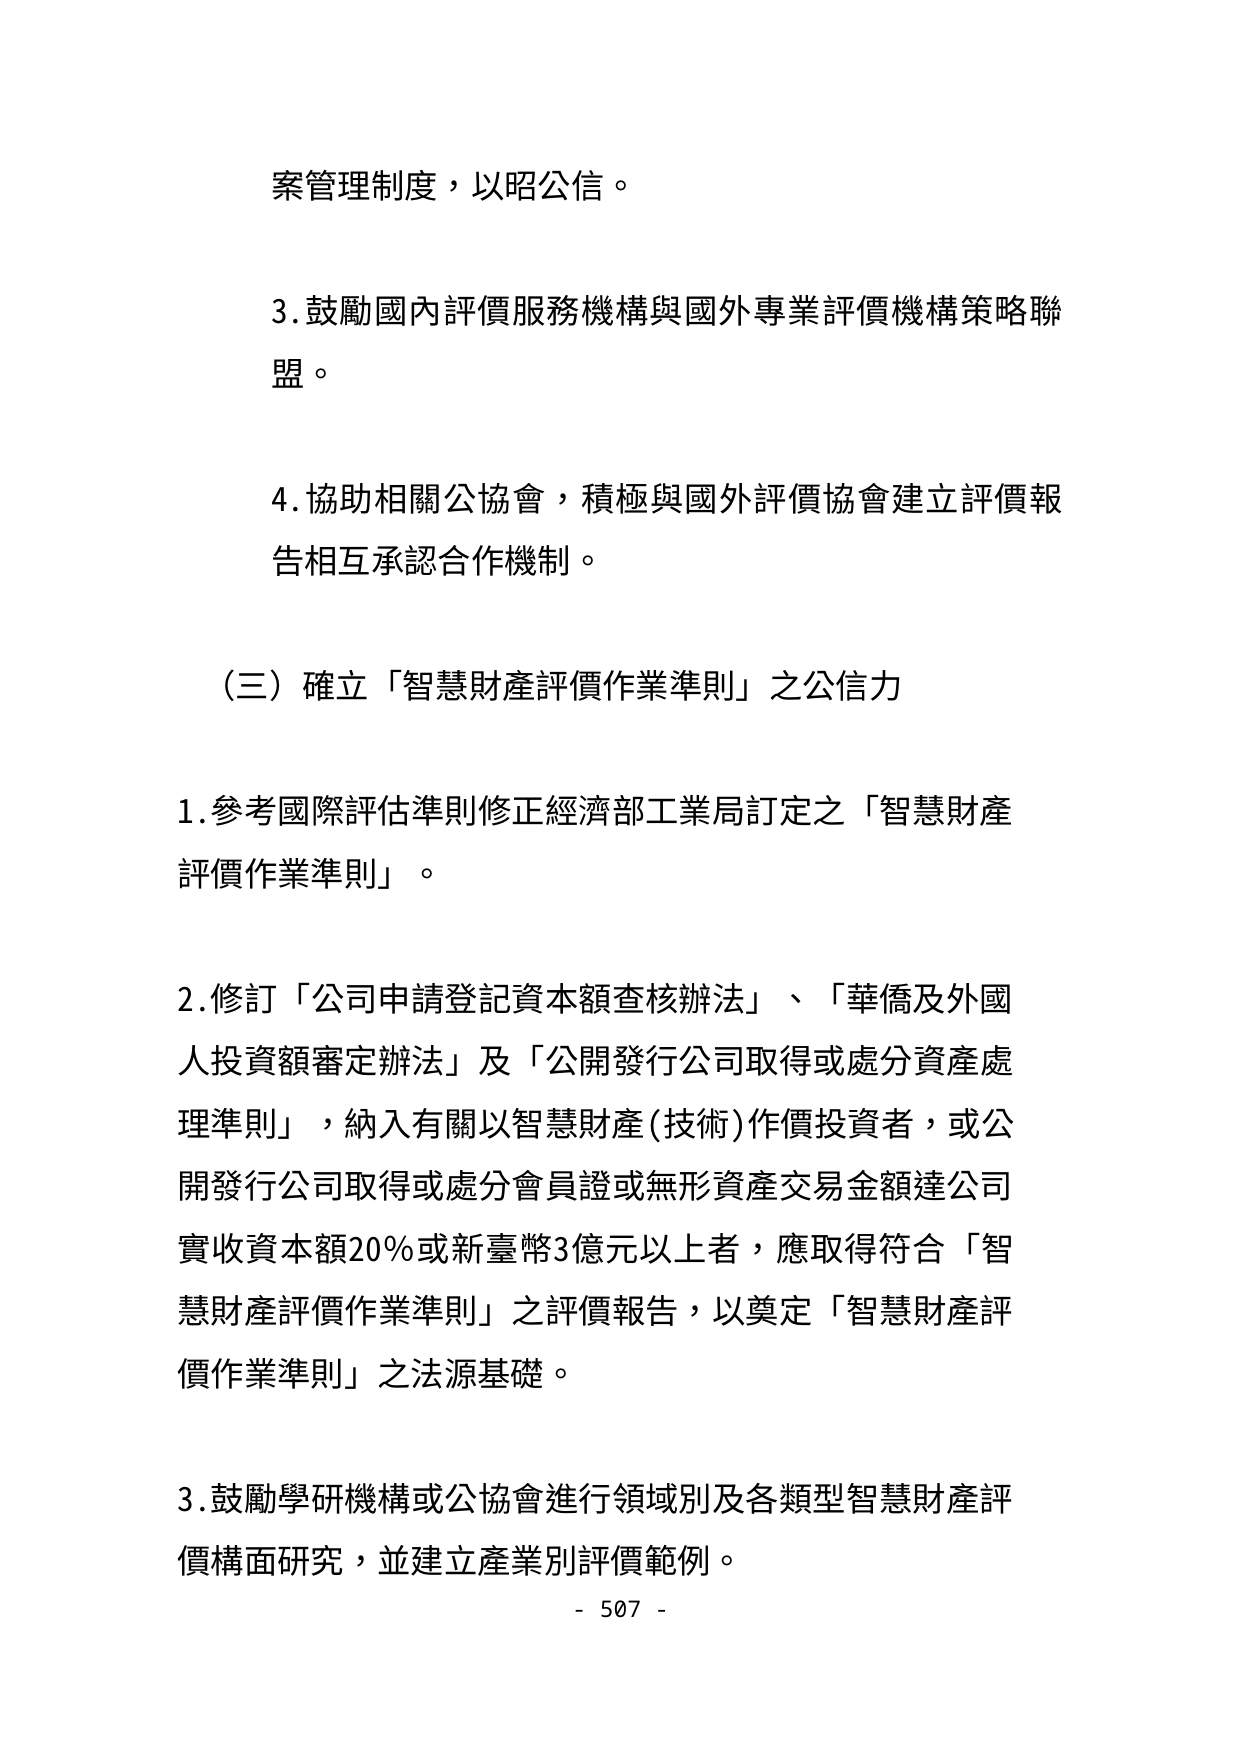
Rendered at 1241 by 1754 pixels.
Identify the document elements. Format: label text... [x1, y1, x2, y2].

text 1.參考國際評估準則修正經濟部工業局訂定之「智慧財產評價作業準則」。 [177, 768, 1015, 893]
text 案管理制度，以昭公信。 [271, 143, 1063, 205]
text 3.鼓勵國內評價服務機構與國外專業評價機構策略聯盟。 [271, 268, 1063, 393]
text 4.協助相關公協會，積極與國外評價協會建立評價報告相互承認合作機制。 [271, 455, 1063, 580]
text 3.鼓勵學研機構或公協會進行領域別及各類型智慧財產評價構面研究，並建立產業別評價範例。 [177, 1455, 1015, 1580]
text （三）確立「智慧財產評價作業準則」之公信力 [202, 643, 1063, 705]
text 2.修訂「公司申請登記資本額查核辦法」、「華僑及外國人投資額審定辦法」及「公開發行公司取得或處分資產處理準則」，納入有關以智慧財產(技術)作價投資者，或公開發行公司取得或處分會員證或無形資產交易金額達公司實收資本額20％或新臺幣3億元以上者，應取得符合「智慧財產評價作業準則」之評價報告，以奠定「智慧財產評價作業準則」之法源基礎。 [177, 955, 1015, 1393]
